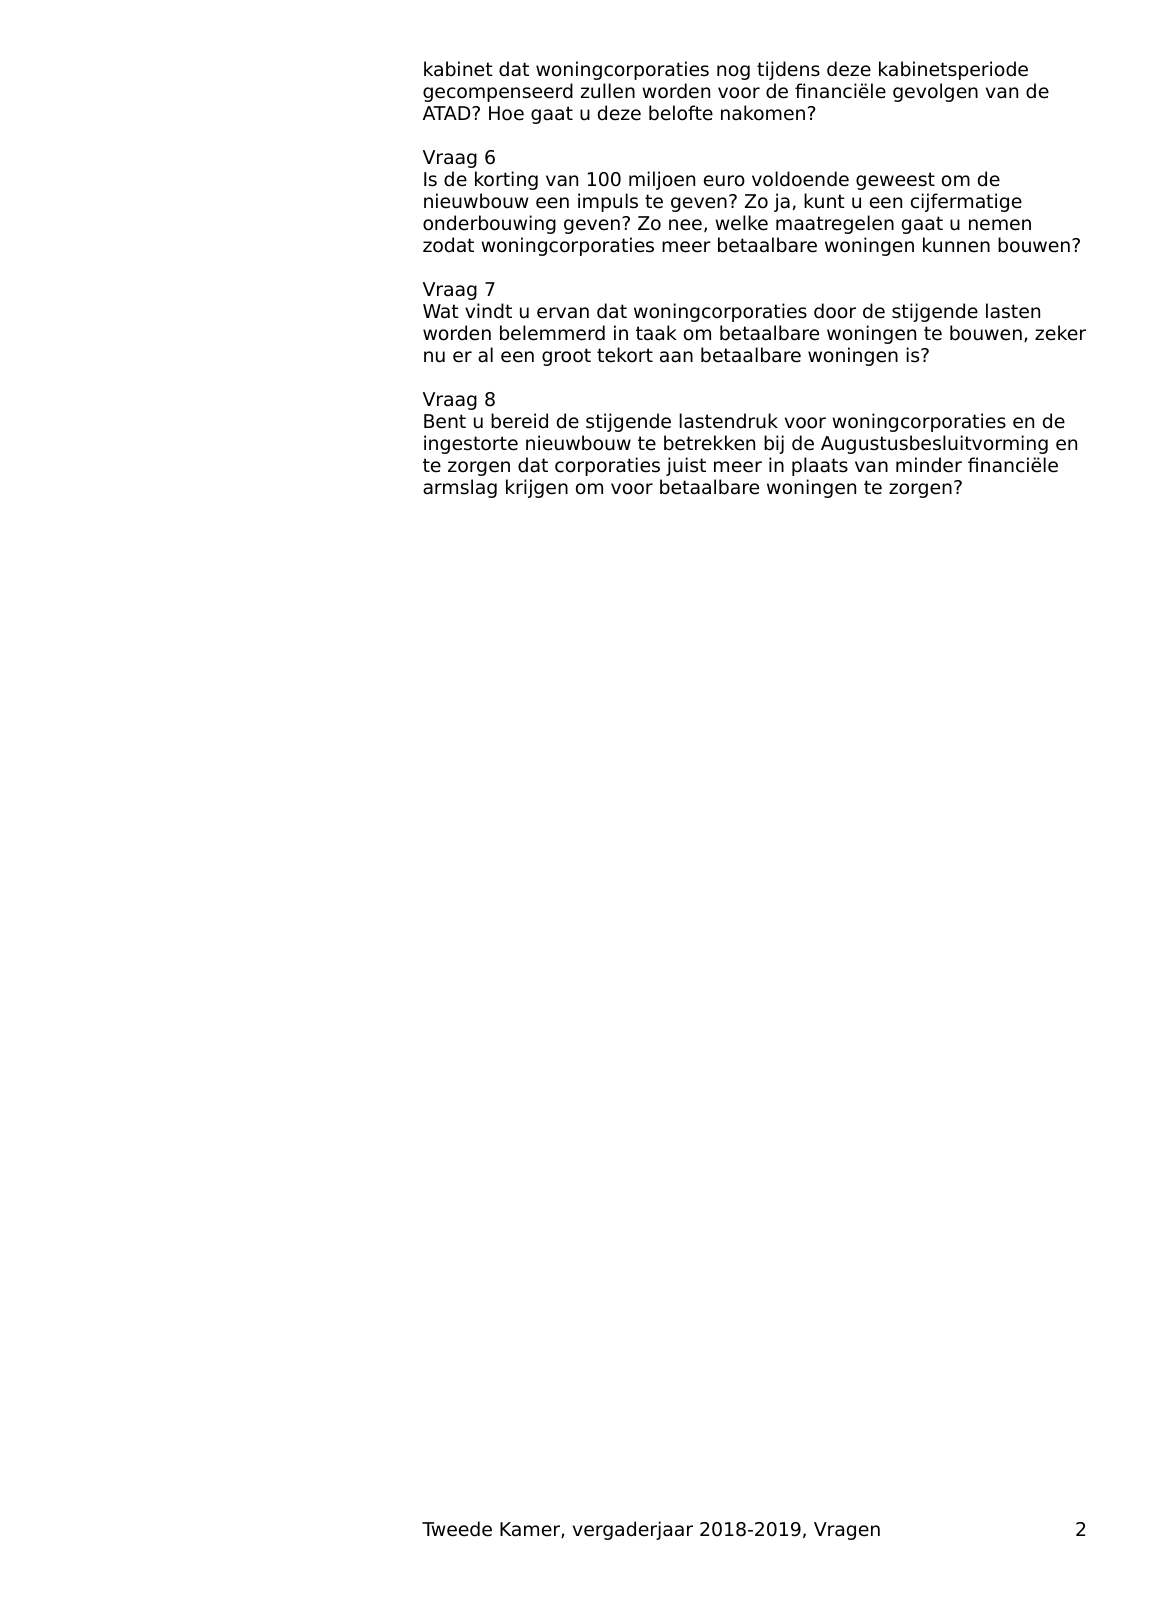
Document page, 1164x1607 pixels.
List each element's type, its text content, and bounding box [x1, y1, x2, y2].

text kabinet dat woningcorporaties nog tijdens deze kabinetsperiode gecompenseerd zullen worden voor de financiële gevolgen van de ATAD? Hoe gaat u deze belofte nakomen? [422, 59, 1087, 125]
text Is de korting van 100 miljoen euro voldoende geweest om de nieuwbouw een impuls te geven? Zo ja, kunt u een cijfermatige onderbouwing geven? Zo nee, welke maatregelen gaat u nemen zodat woningcorporaties meer betaalbare woningen kunnen bouwen? [422, 169, 1087, 257]
text Vraag 8 [422, 389, 1087, 411]
text Wat vindt u ervan dat woningcorporaties door de stijgende lasten worden belemmerd in taak om betaalbare woningen te bouwen, zeker nu er al een groot tekort aan betaalbare woningen is? [422, 301, 1087, 367]
text Bent u bereid de stijgende lastendruk voor woningcorporaties en de ingestorte nieuwbouw te betrekken bij de Augustusbesluitvorming en te zorgen dat corporaties juist meer in plaats van minder financiële armslag krijgen om voor betaalbare woningen te zorgen? [422, 411, 1087, 499]
text Vraag 7 [422, 279, 1087, 301]
text Vraag 6 [422, 147, 1087, 169]
